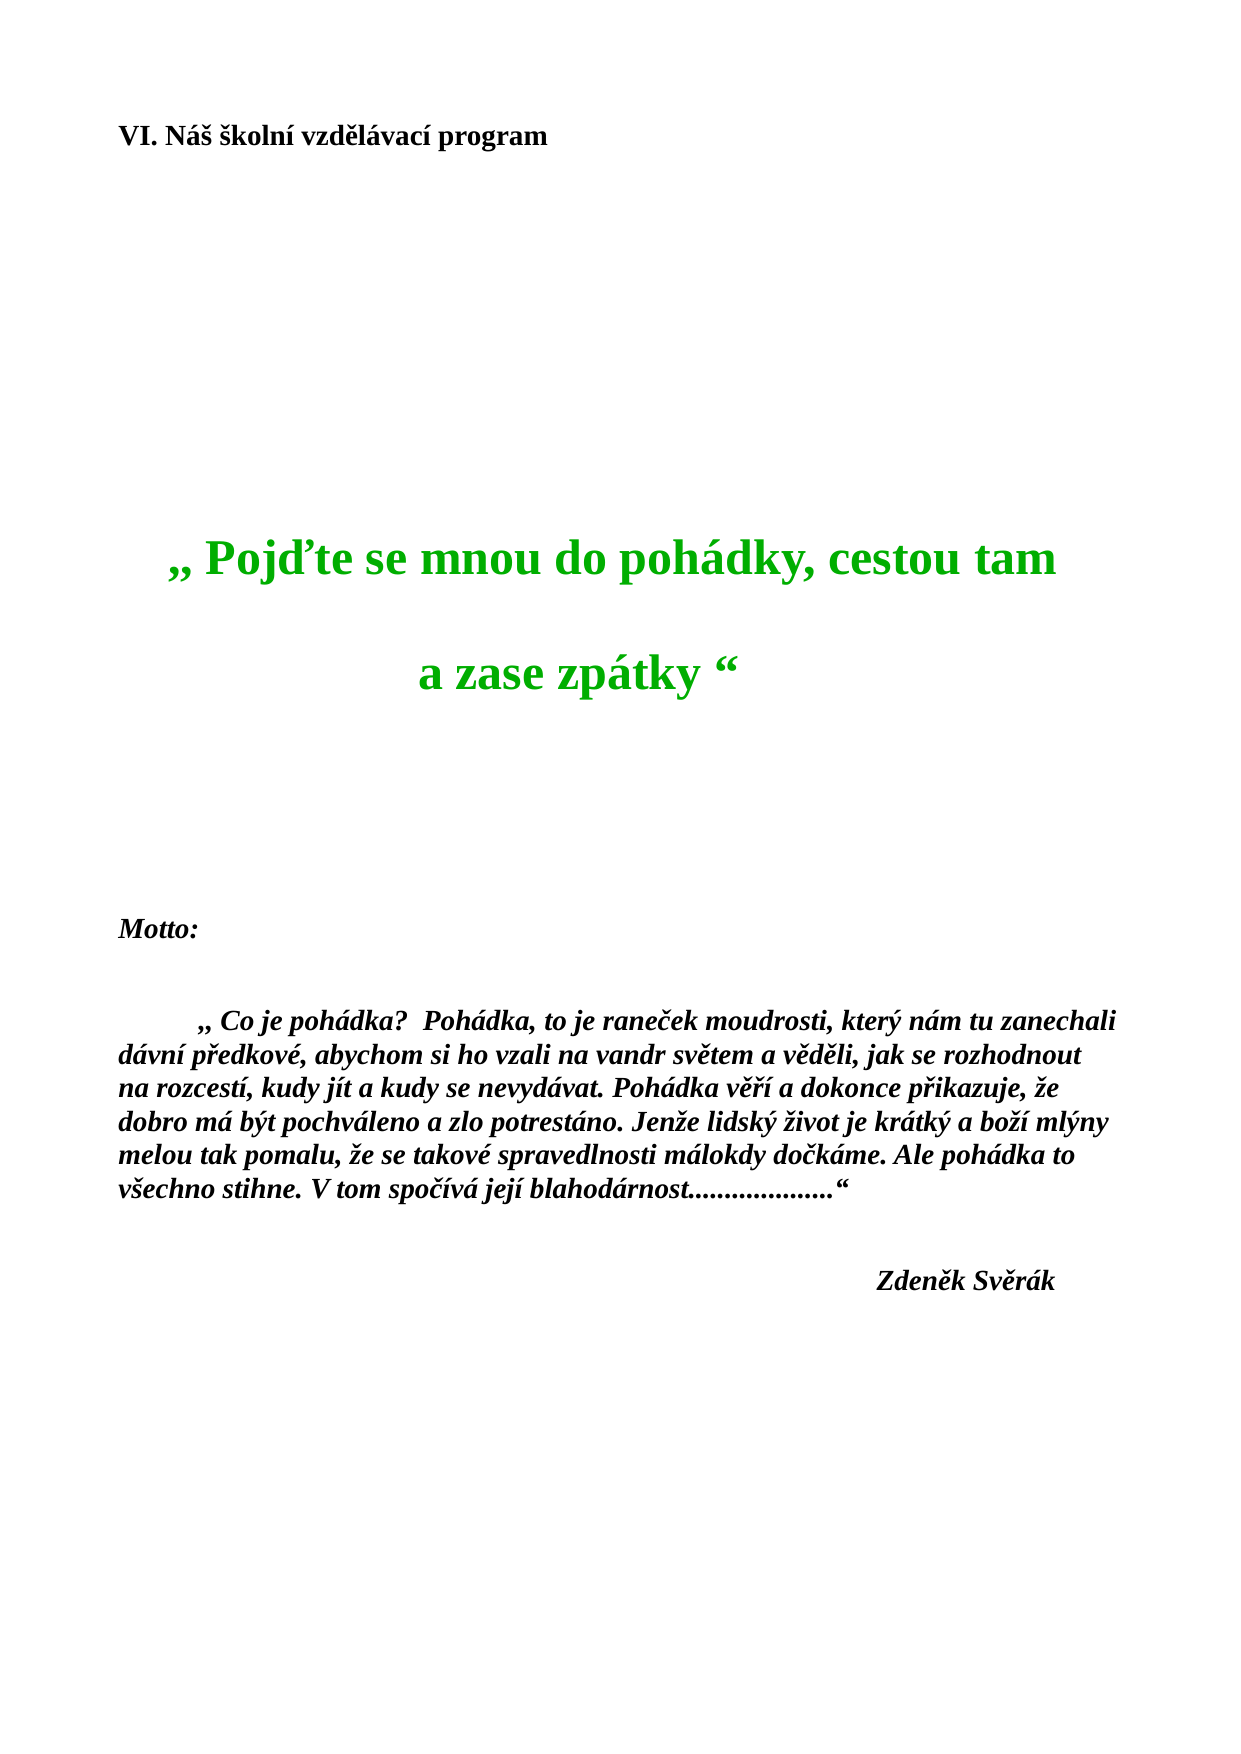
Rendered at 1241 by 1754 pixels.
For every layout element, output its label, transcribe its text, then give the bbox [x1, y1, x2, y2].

text VI. Náš školní vzdělávací program [118, 118, 1122, 152]
text ,, Pojďte se mnou do pohádky, cestou tam [118, 528, 1122, 585]
text Zdeněk Svěrák [118, 1263, 1122, 1297]
text Motto: [118, 911, 1122, 945]
text a zase zpátky “ [118, 643, 1122, 700]
text ,, Co je pohádka? Pohádka, to je raneček moudrosti, který nám tu zanechali dávní předkové, abychom si ho vzali na vandr světem a věděli, jak se rozhodnout na rozcestí, kudy jít a kudy se nevydávat. Pohádka věří a dokonce přikazuje, že dobro má být pochváleno a zlo potrestáno. Jenže lidský život je krátký a boží mlýny melou tak pomalu, že se takové spravedlnosti málokdy dočkáme. Ale pohádka to všechno stihne. V tom spočívá její blahodárnost....................“ [118, 1003, 1122, 1204]
